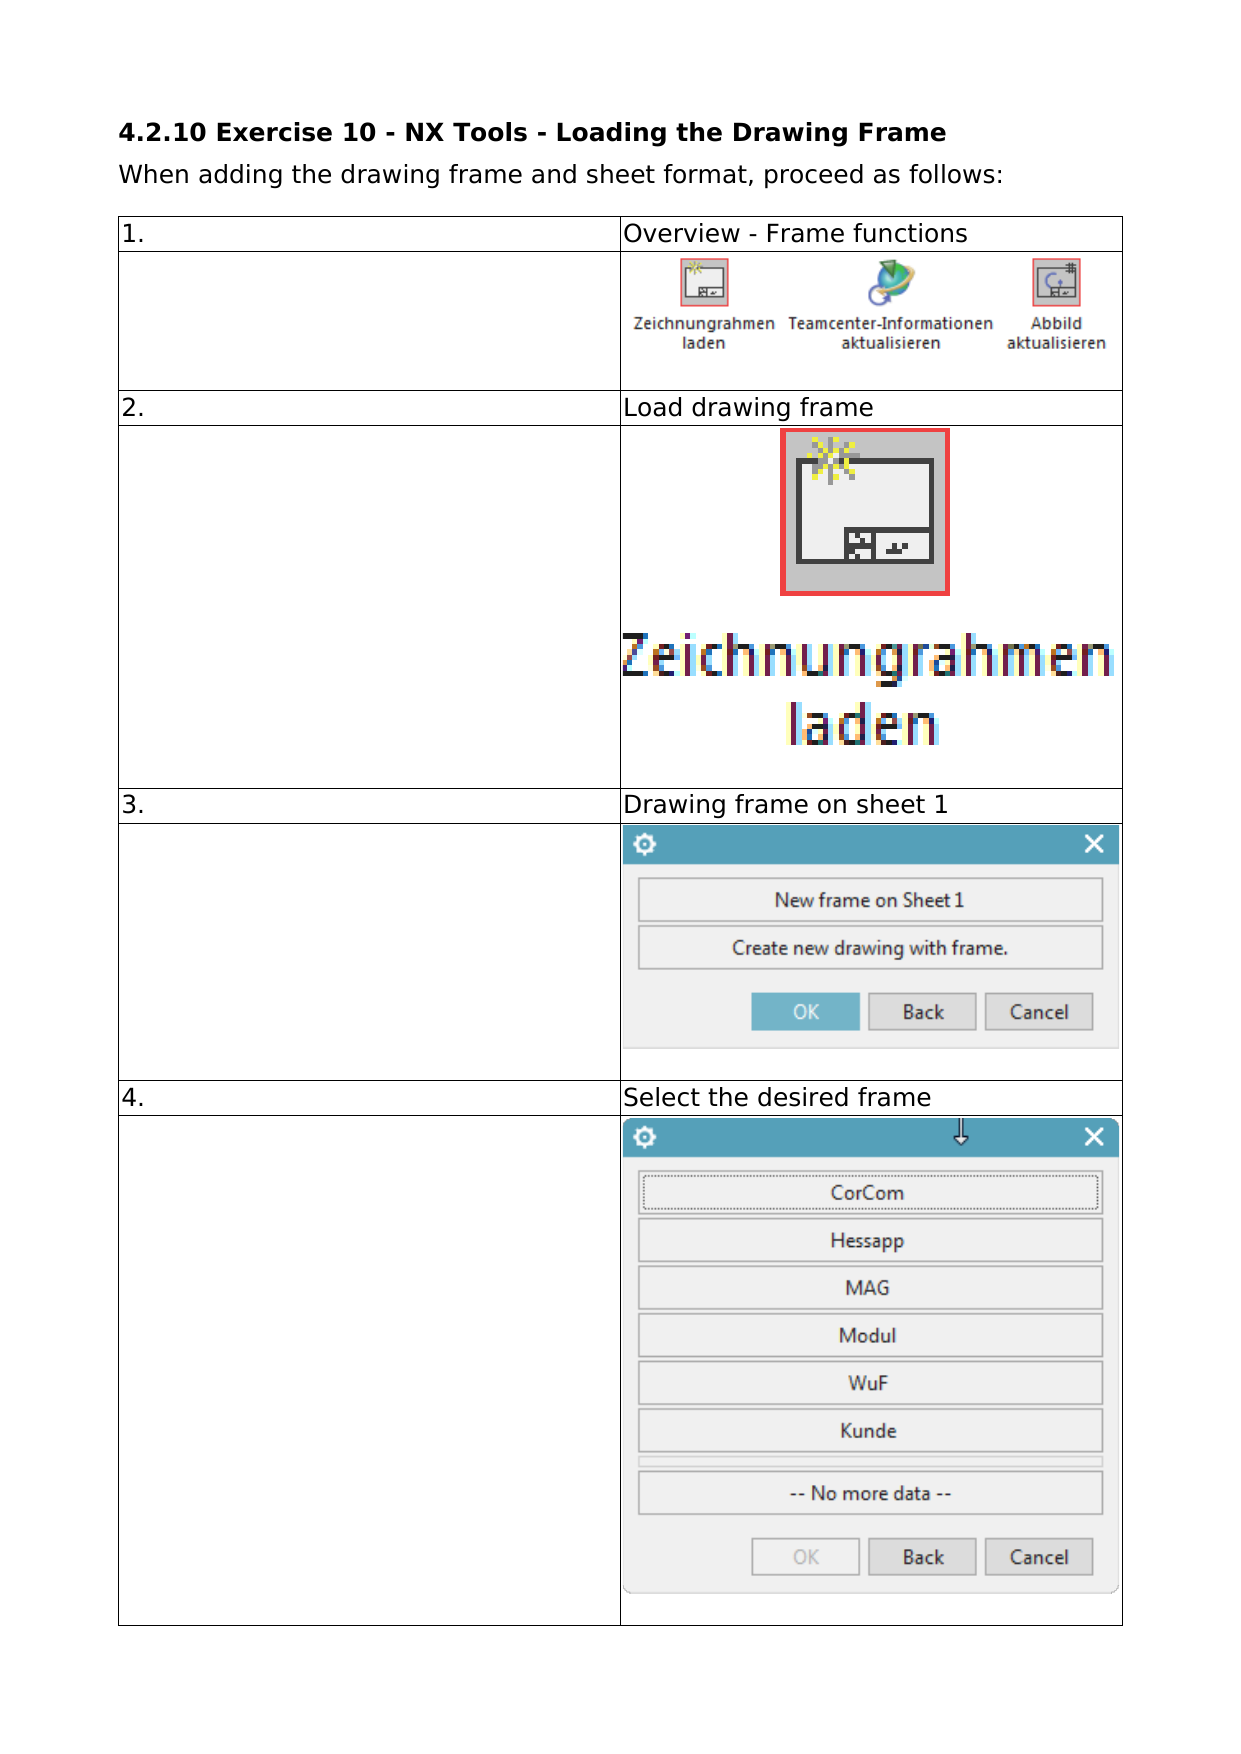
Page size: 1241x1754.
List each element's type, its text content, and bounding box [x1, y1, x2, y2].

table_header Overview - Frame functions [621, 217, 1122, 251]
picture [622, 1118, 1120, 1594]
table_cell [621, 1116, 1122, 1625]
table_cell 3. [119, 789, 620, 822]
table_cell [119, 1116, 620, 1625]
picture [622, 825, 1120, 1049]
table_header 1. [119, 217, 620, 251]
table_cell [119, 252, 620, 390]
table_cell 4. [119, 1081, 620, 1115]
table_cell Select the desired frame [621, 1081, 1122, 1115]
table_cell [621, 252, 1122, 390]
table_cell Drawing frame on sheet 1 [621, 789, 1122, 822]
table_cell [621, 426, 1122, 787]
table_cell 2. [119, 391, 620, 425]
table_cell [119, 426, 620, 787]
picture [622, 428, 1120, 756]
table_cell [119, 824, 620, 1080]
subtitle 4.2.10 Exercise 10 - NX Tools - Loading the Drawing Frame [118, 118, 1122, 147]
table_cell Load drawing frame [621, 391, 1122, 425]
text When adding the drawing frame and sheet format, proceed as follows: [118, 160, 1122, 189]
table_cell [621, 824, 1122, 1080]
picture [622, 254, 1120, 358]
